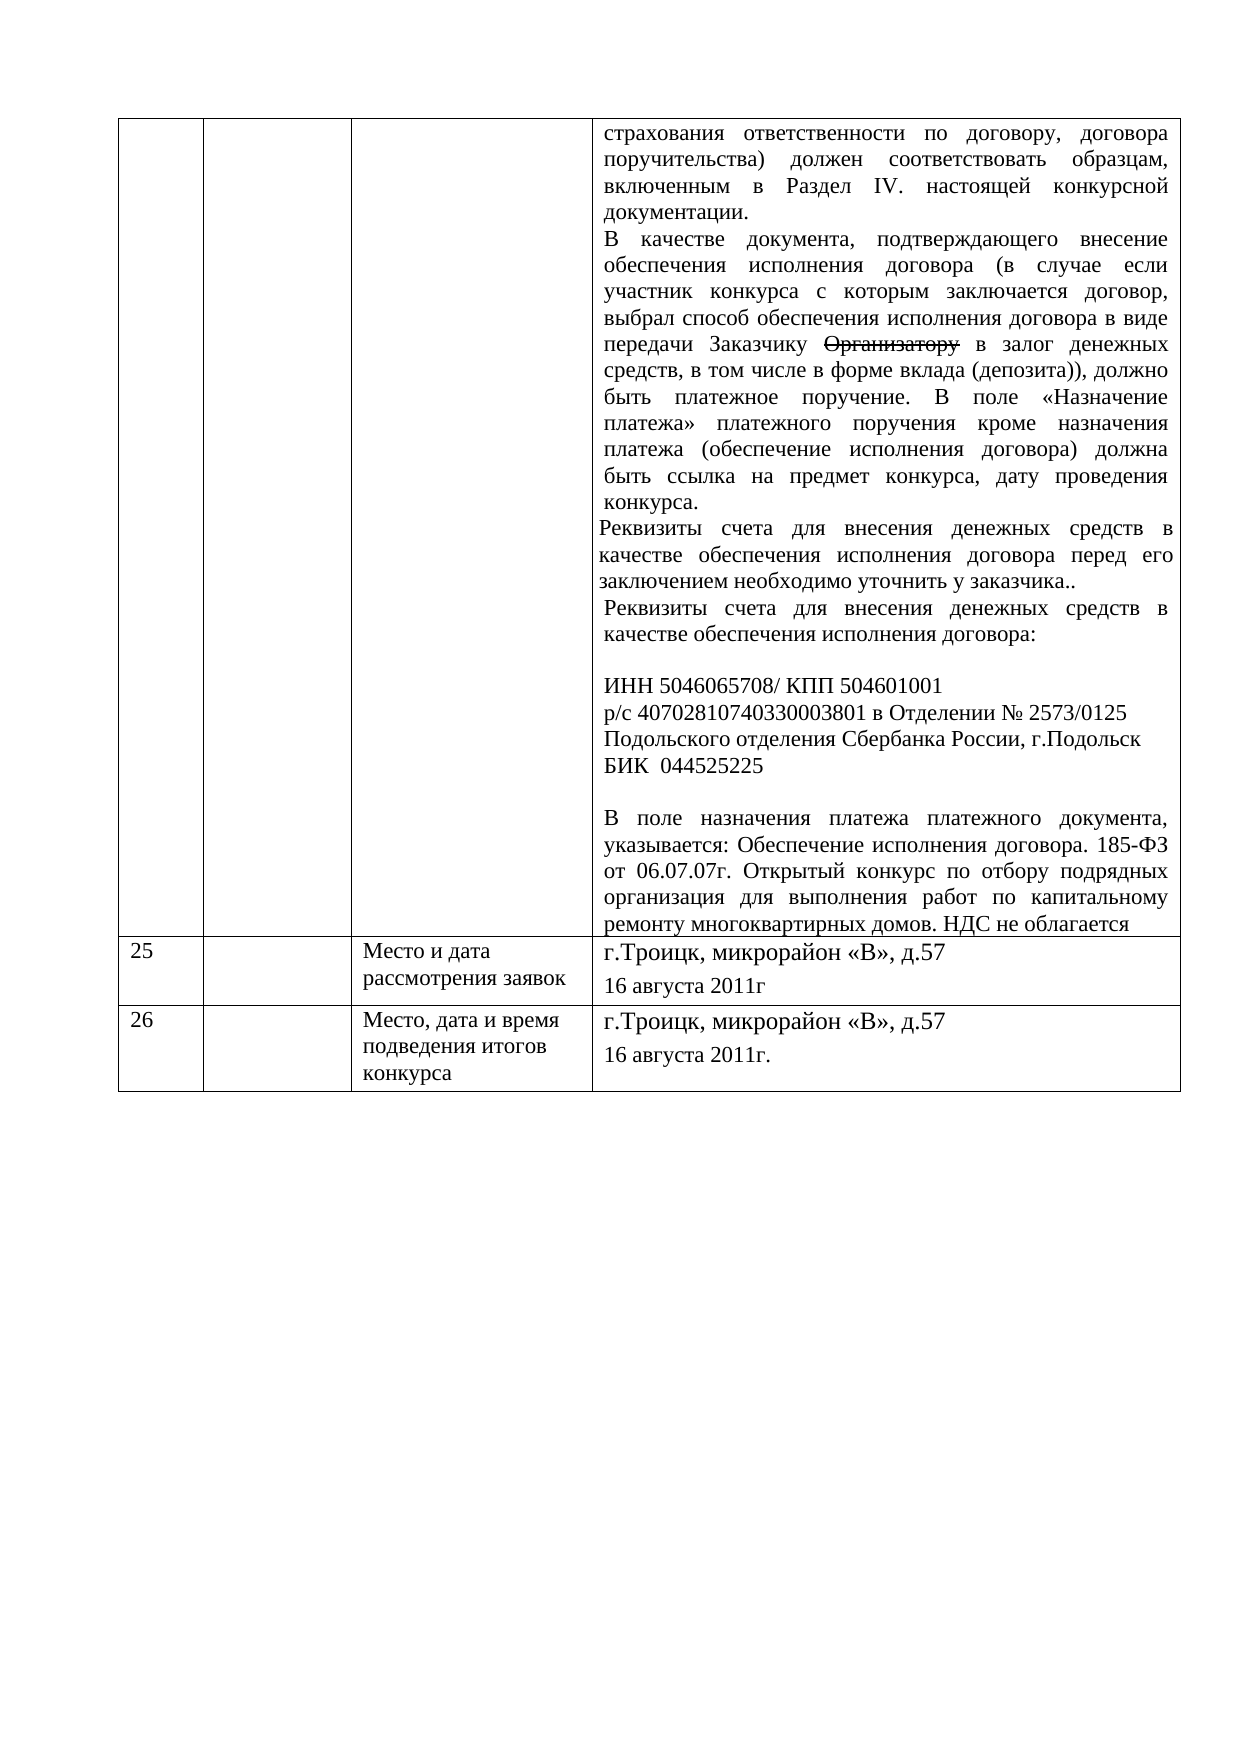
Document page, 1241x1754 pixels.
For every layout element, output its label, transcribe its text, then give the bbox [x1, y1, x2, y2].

table_cell [204, 119, 351, 936]
table_cell г.Троицк, микрорайон «В», д.57 16 августа 2011г [593, 937, 1180, 1005]
table_cell [119, 119, 203, 936]
table_cell Место, дата и время подведения итогов конкурса [352, 1006, 592, 1091]
table_cell 25 [119, 937, 203, 1005]
table_cell [204, 937, 351, 1005]
table_cell 26 [119, 1006, 203, 1091]
table_cell страхования ответственности по договору, договора поручительства) должен соответствовать образцам, включенным в Раздел IV. настоящей конкурсной документации. В качестве документа, подтверждающего внесение обеспечения исполнения договора (в случае если участник конкурса с которым заключается договор, выбрал способ обеспечения исполнения договора в виде передачи Заказчику Организатору в залог денежных средств, в том числе в форме вклада (депозита)), должно быть платежное поручение. В поле «Назначение платежа» платежного поручения кроме назначения платежа (обеспечение исполнения договора) должна быть ссылка на предмет конкурса, дату проведения конкурса. Реквизиты счета для внесения денежных средств в качестве обеспечения исполнения договора перед его заключением необходимо уточнить у заказчика.. Реквизиты счета для внесения денежных средств в качестве обеспечения исполнения договора: ИНН 5046065708/ КПП 504601001 р/с 40702810740330003801 в Отделении № 2573/0125 Подольского отделения Сбербанка России, г.Подольск БИК 044525225 В поле назначения платежа платежного документа, указывается: Обеспечение исполнения договора. 185-ФЗ от 06.07.07г. Открытый конкурс по отбору подрядных организация для выполнения работ по капитальному ремонту многоквартирных домов. НДС не облагается [593, 119, 1180, 936]
table_cell [204, 1006, 351, 1091]
table_cell Место и дата рассмотрения заявок [352, 937, 592, 1005]
table_cell г.Троицк, микрорайон «В», д.57 16 августа 2011г. [593, 1006, 1180, 1091]
table_cell [352, 119, 592, 936]
